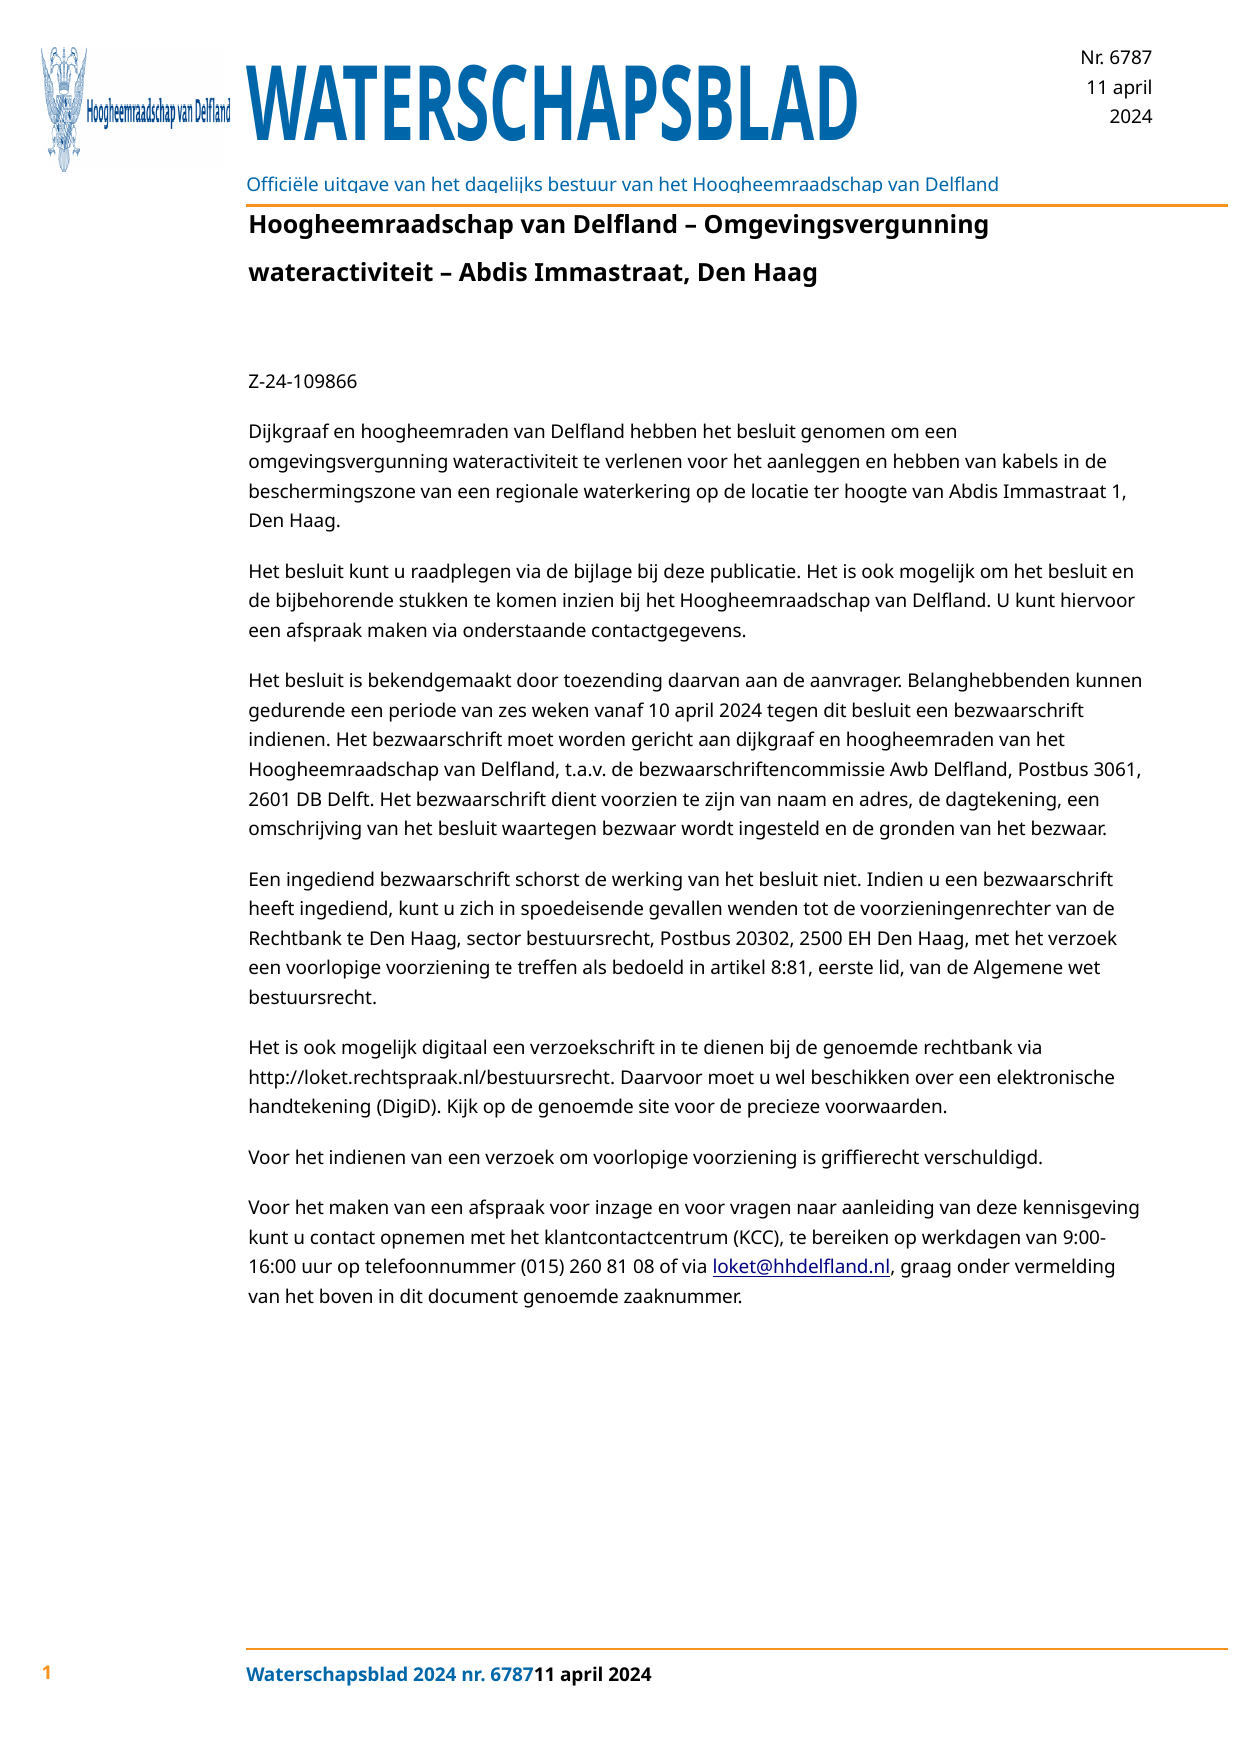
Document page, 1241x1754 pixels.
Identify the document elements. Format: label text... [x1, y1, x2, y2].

text Voor het indienen van een verzoek om voorlopige voorziening is griffierecht verschuldigd. [248, 1144, 1152, 1170]
text Een ingediend bezwaarschrift schorst de werking van het besluit niet. Indien u een bezwaarschrift heeft ingediend, kunt u zich in spoedeisende gevallen wenden tot de voorzieningenrechter van de Rechtbank te Den Haag, sector bestuursrecht, Postbus 20302, 2500 EH Den Haag, met het verzoek een voorlopige voorziening te treffen als bedoeld in artikel 8:81, eerste lid, van de Algemene wet bestuursrecht. [248, 866, 1152, 1010]
text Hoogheemraadschap van Delfland – Omgevingsvergunning wateractiviteit – Abdis Immastraat, Den Haag [248, 207, 1152, 288]
text Het is ook mogelijk digitaal een verzoekschrift in te dienen bij de genoemde rechtbank via http://loket.rechtspraak.nl/bestuursrecht. Daarvoor moet u wel beschikken over een elektronische handtekening (DigiD). Kijk op de genoemde site voor de precieze voorwaarden. [248, 1034, 1152, 1119]
text Voor het maken van een afspraak voor inzage en voor vragen naar aanleiding van deze kennisgeving kunt u contact opnemen met het klantcontactcentrum (KCC), te bereiken op werkdagen van 9:00-16:00 uur op telefoonnummer (015) 260 81 08 of via loket@hhdelfland.nl, graag onder vermelding van het boven in dit document genoemde zaaknummer. [248, 1194, 1152, 1309]
text Het besluit kunt u raadplegen via de bijlage bij deze publicatie. Het is ook mogelijk om het besluit en de bijbehorende stukken te komen inzien bij het Hoogheemraadschap van Delfland. U kunt hiervoor een afspraak maken via onderstaande contactgegevens. [248, 558, 1152, 643]
text Z-24-109866 [248, 368, 1152, 394]
text Dijkgraaf en hoogheemraden van Delfland hebben het besluit genomen om een omgevingsvergunning wateractiviteit te verlenen voor het aanleggen en hebben van kabels in de beschermingszone van een regionale waterkering op de locatie ter hoogte van Abdis Immastraat 1, Den Haag. [248, 419, 1152, 533]
text Het besluit is bekendgemaakt door toezending daarvan aan de aanvrager. Belanghebbenden kunnen gedurende een periode van zes weken vanaf 10 april 2024 tegen dit besluit een bezwaarschrift indienen. Het bezwaarschrift moet worden gericht aan dijkgraaf en hoogheemraden van het Hoogheemraadschap van Delfland, t.a.v. de bezwaarschriftencommissie Awb Delfland, Postbus 3061, 2601 DB Delft. Het bezwaarschrift dient voorzien te zijn van naam en adres, de dagtekening, een omschrijving van het besluit waartegen bezwaar wordt ingesteld en de gronden van het bezwaar. [248, 667, 1152, 841]
picture [41, 47, 231, 172]
